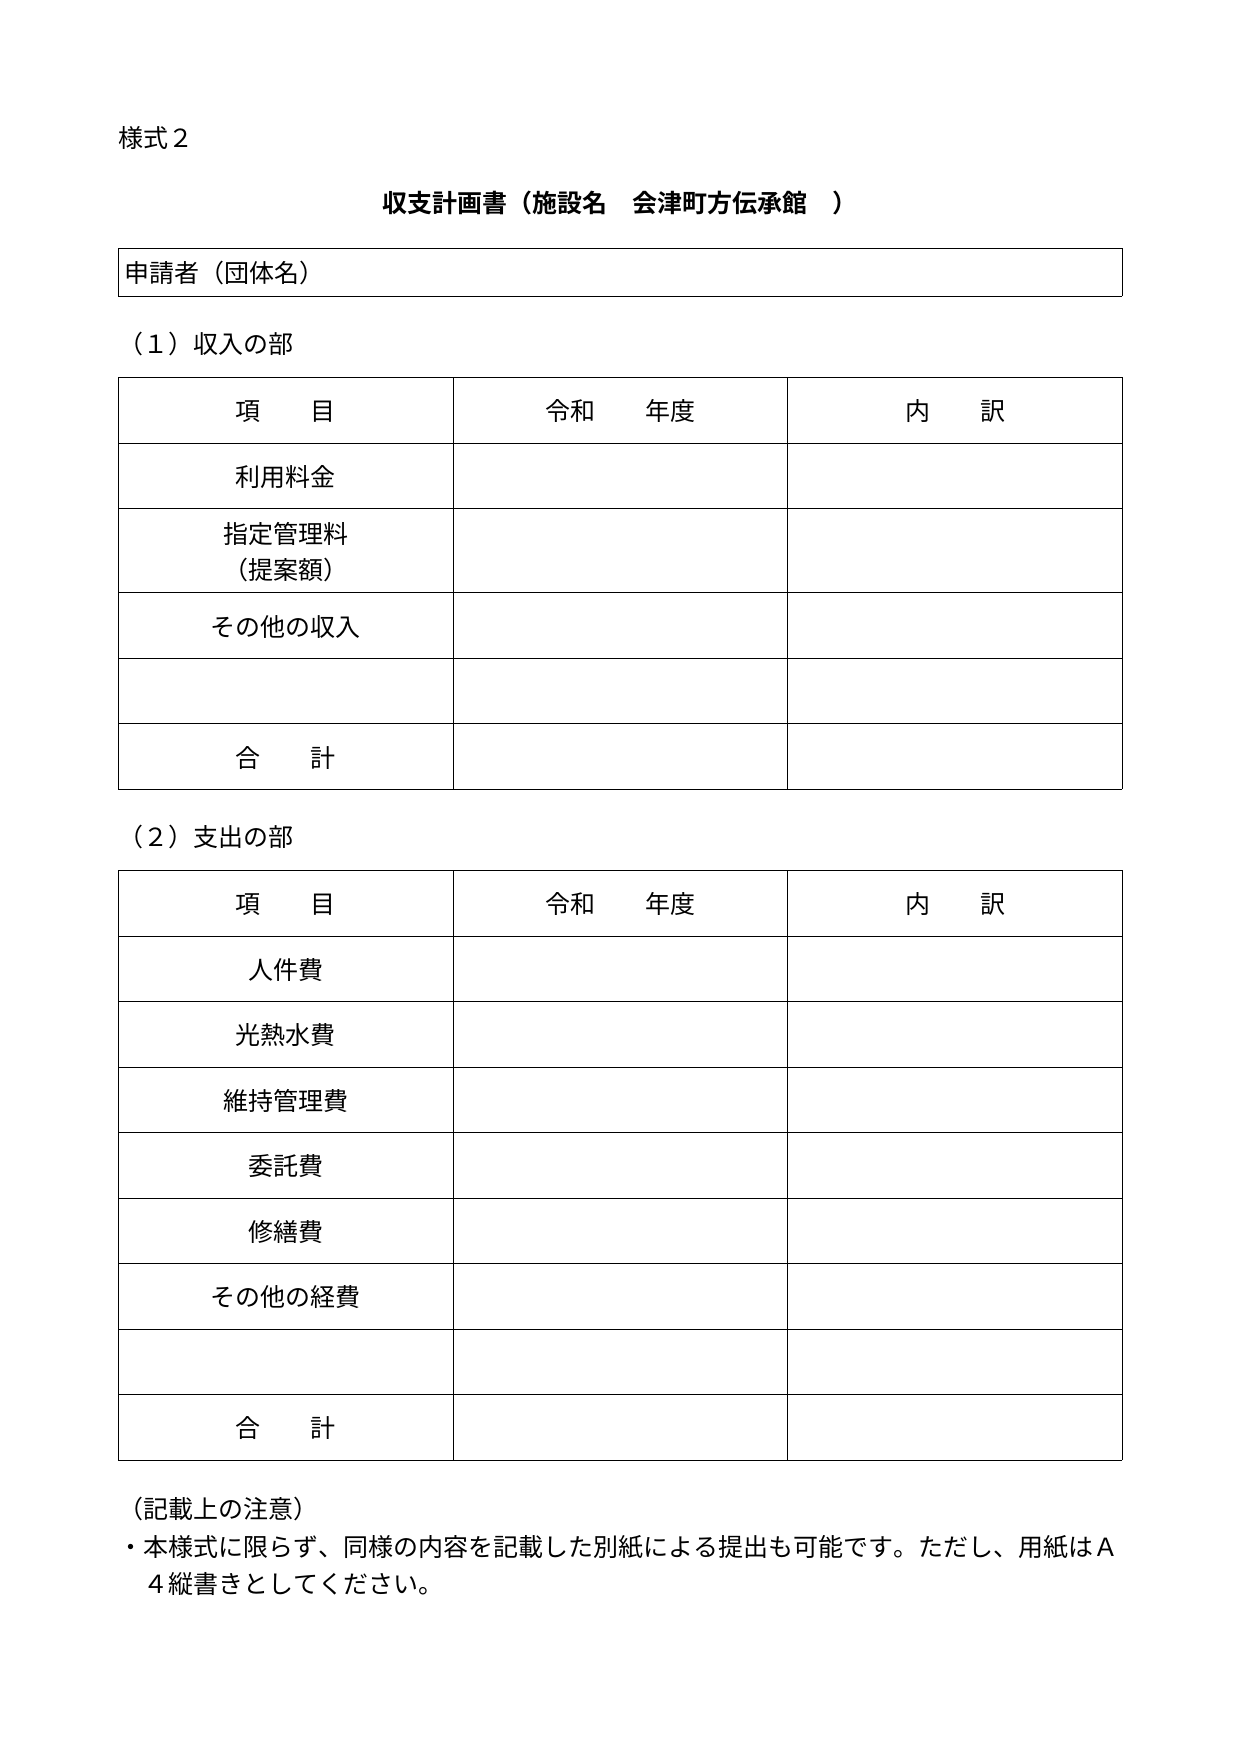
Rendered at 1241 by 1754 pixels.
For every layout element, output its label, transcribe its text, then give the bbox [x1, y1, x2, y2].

table_cell [454, 593, 787, 658]
table_cell [788, 1395, 1122, 1460]
table_cell [788, 1330, 1122, 1394]
table_cell [788, 1002, 1122, 1067]
table_cell [788, 1068, 1122, 1132]
table_cell [788, 1199, 1122, 1263]
table_cell [454, 1002, 787, 1067]
table_cell [788, 724, 1122, 789]
table_cell 修繕費 [119, 1199, 453, 1263]
table_header 令和 年度 [454, 378, 787, 443]
table_cell [454, 1199, 787, 1263]
table_cell 指定管理料 （提案額） [119, 509, 453, 592]
table_cell 光熱水費 [119, 1002, 453, 1067]
table_cell [454, 509, 787, 592]
text （記載上の注意） [118, 1489, 1122, 1526]
table_cell [454, 659, 787, 723]
table_cell [454, 444, 787, 508]
table_cell [454, 1133, 787, 1198]
table_header 項 目 [119, 378, 453, 443]
table_cell [788, 444, 1122, 508]
text （２）支出の部 [118, 818, 1122, 854]
table_cell [788, 1133, 1122, 1198]
table_cell 委託費 [119, 1133, 453, 1198]
table_cell [119, 659, 453, 723]
table_cell [454, 1068, 787, 1132]
table_cell その他の収入 [119, 593, 453, 658]
table_header 項 目 [119, 871, 453, 936]
text ４縦書きとしてください。 [118, 1564, 1122, 1601]
table_cell [788, 593, 1122, 658]
table_header 申請者（団体名） [119, 249, 1122, 296]
table_cell [788, 1264, 1122, 1329]
table_cell [454, 724, 787, 789]
table_cell [119, 1330, 453, 1394]
table_header 内 訳 [788, 871, 1122, 936]
table_cell 合 計 [119, 724, 453, 789]
table_cell 維持管理費 [119, 1068, 453, 1132]
table_cell [788, 509, 1122, 592]
table_cell 合 計 [119, 1395, 453, 1460]
table_cell [788, 937, 1122, 1001]
table_cell その他の経費 [119, 1264, 453, 1329]
table_cell 利用料金 [119, 444, 453, 508]
text 収支計画書（施設名 会津町方伝承館 ） [118, 183, 1122, 219]
table_cell [454, 1264, 787, 1329]
text （１）収入の部 [118, 325, 1122, 361]
text ・本様式に限らず、同様の内容を記載した別紙による提出も可能です。ただし、用紙はＡ [118, 1526, 1122, 1564]
text 様式２ [118, 118, 1122, 154]
table_header 令和 年度 [454, 871, 787, 936]
table_cell 人件費 [119, 937, 453, 1001]
table_cell [454, 1395, 787, 1460]
table_cell [788, 659, 1122, 723]
table_cell [454, 937, 787, 1001]
table_cell [454, 1330, 787, 1394]
table_header 内 訳 [788, 378, 1122, 443]
